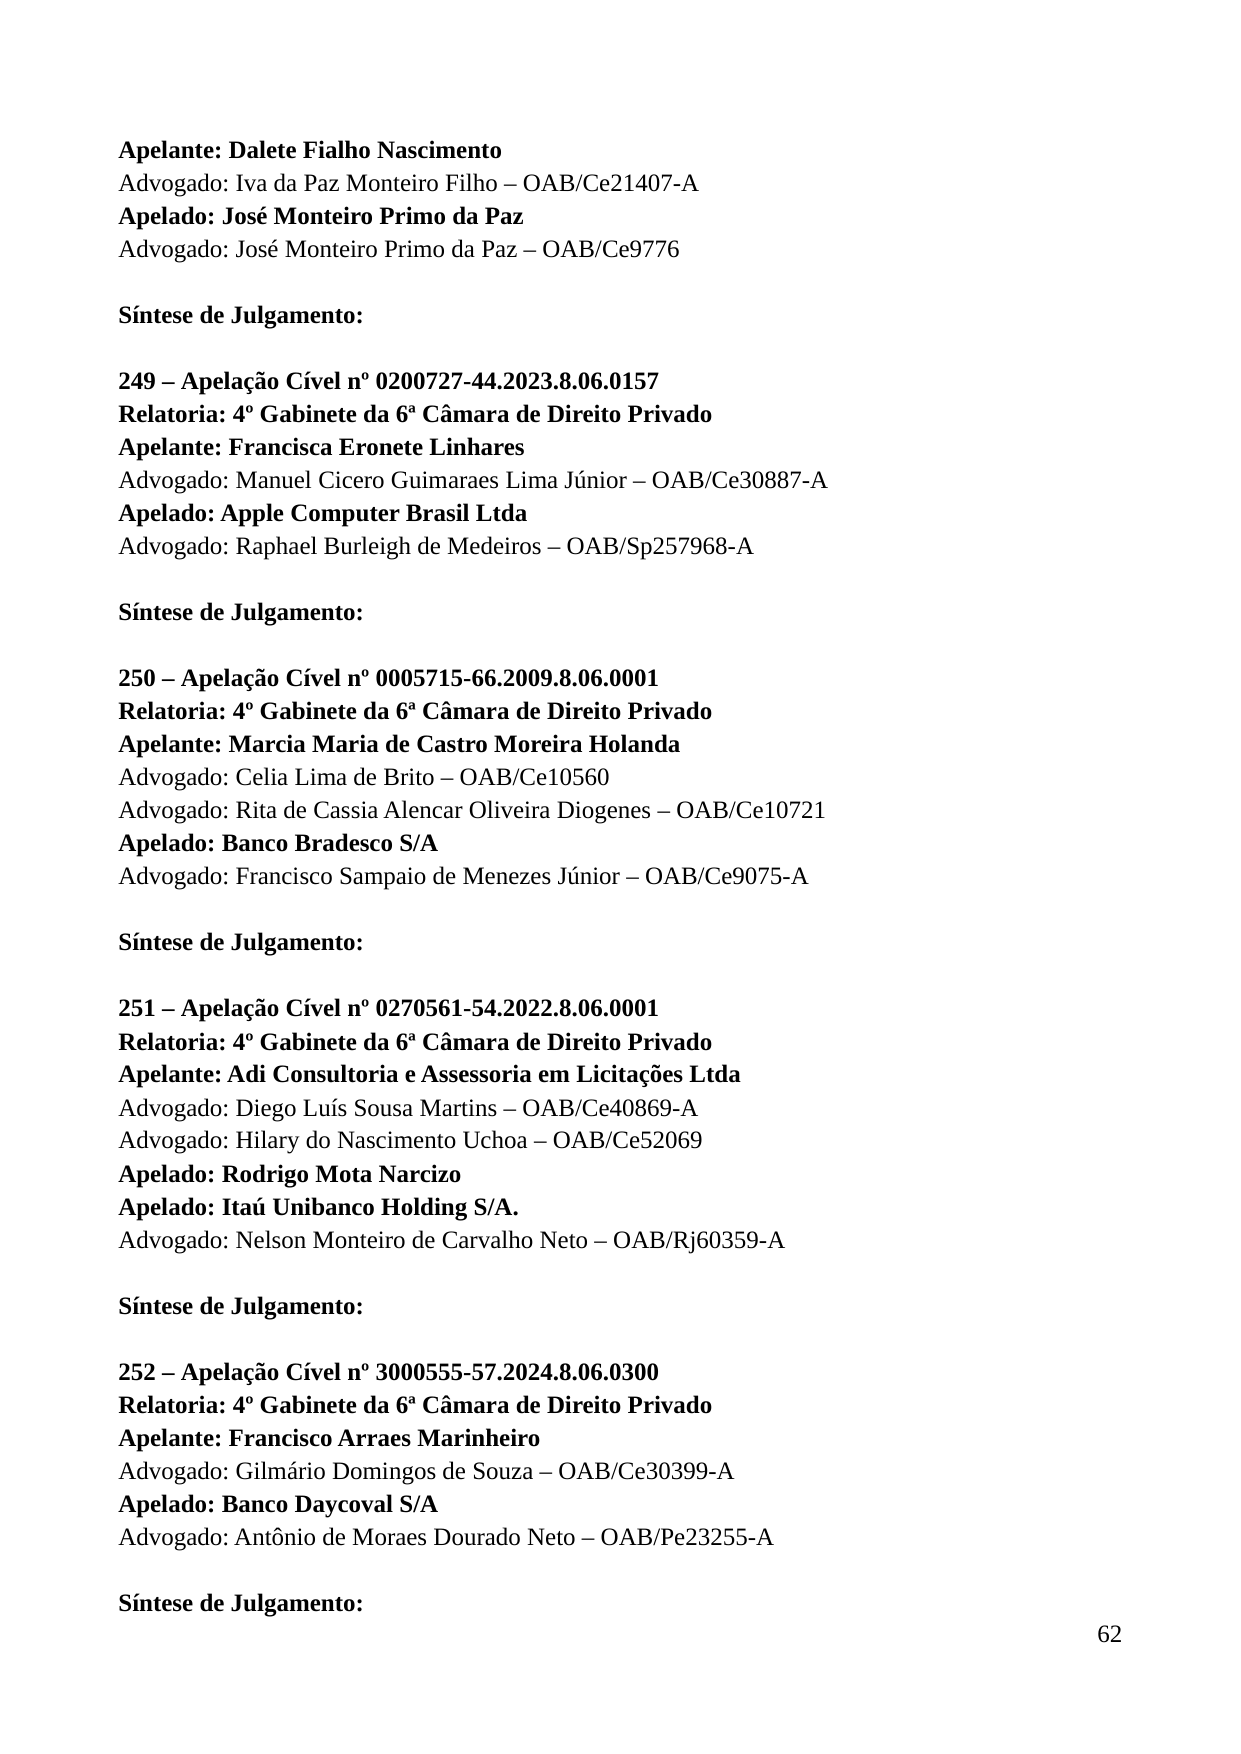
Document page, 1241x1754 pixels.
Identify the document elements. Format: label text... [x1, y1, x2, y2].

text Síntese de Julgamento: 251 – Apelação Cível nº 0270561-54.2022.8.06.0001 Relatoria: 4º Gabinete da 6ª Câmara de Direito Privado Apelante: Adi Consultoria e Assessoria em Licitações Ltda Advogado: Diego Luís Sousa Martins – OAB/Ce40869-A Advogado: Hilary do Nascimento Uchoa – OAB/Ce52069 Apelado: Rodrigo Mota Narcizo Apelado: Itaú Unibanco Holding S/A. Advogado: Nelson Monteiro de Carvalho Neto – OAB/Rj60359-A [118, 894, 1122, 1253]
text Apelante: Dalete Fialho Nascimento Advogado: Iva da Paz Monteiro Filho – OAB/Ce21407-A Apelado: José Monteiro Primo da Paz Advogado: José Monteiro Primo da Paz – OAB/Ce9776 [118, 135, 1122, 263]
text Síntese de Julgamento: [118, 1555, 1122, 1617]
text Síntese de Julgamento: 249 – Apelação Cível nº 0200727-44.2023.8.06.0157 Relatoria: 4º Gabinete da 6ª Câmara de Direito Privado Apelante: Francisca Eronete Linhares Advogado: Manuel Cicero Guimaraes Lima Júnior – OAB/Ce30887-A Apelado: Apple Computer Brasil Ltda Advogado: Raphael Burleigh de Medeiros – OAB/Sp257968-A [118, 267, 1122, 560]
text Síntese de Julgamento: 252 – Apelação Cível nº 3000555-57.2024.8.06.0300 Relatoria: 4º Gabinete da 6ª Câmara de Direito Privado Apelante: Francisco Arraes Marinheiro Advogado: Gilmário Domingos de Souza – OAB/Ce30399-A Apelado: Banco Daycoval S/A Advogado: Antônio de Moraes Dourado Neto – OAB/Pe23255-A [118, 1258, 1122, 1551]
text Síntese de Julgamento: 250 – Apelação Cível nº 0005715-66.2009.8.06.0001 Relatoria: 4º Gabinete da 6ª Câmara de Direito Privado Apelante: Marcia Maria de Castro Moreira Holanda Advogado: Celia Lima de Brito – OAB/Ce10560 Advogado: Rita de Cassia Alencar Oliveira Diogenes – OAB/Ce10721 Apelado: Banco Bradesco S/A Advogado: Francisco Sampaio de Menezes Júnior – OAB/Ce9075-A [118, 564, 1122, 890]
